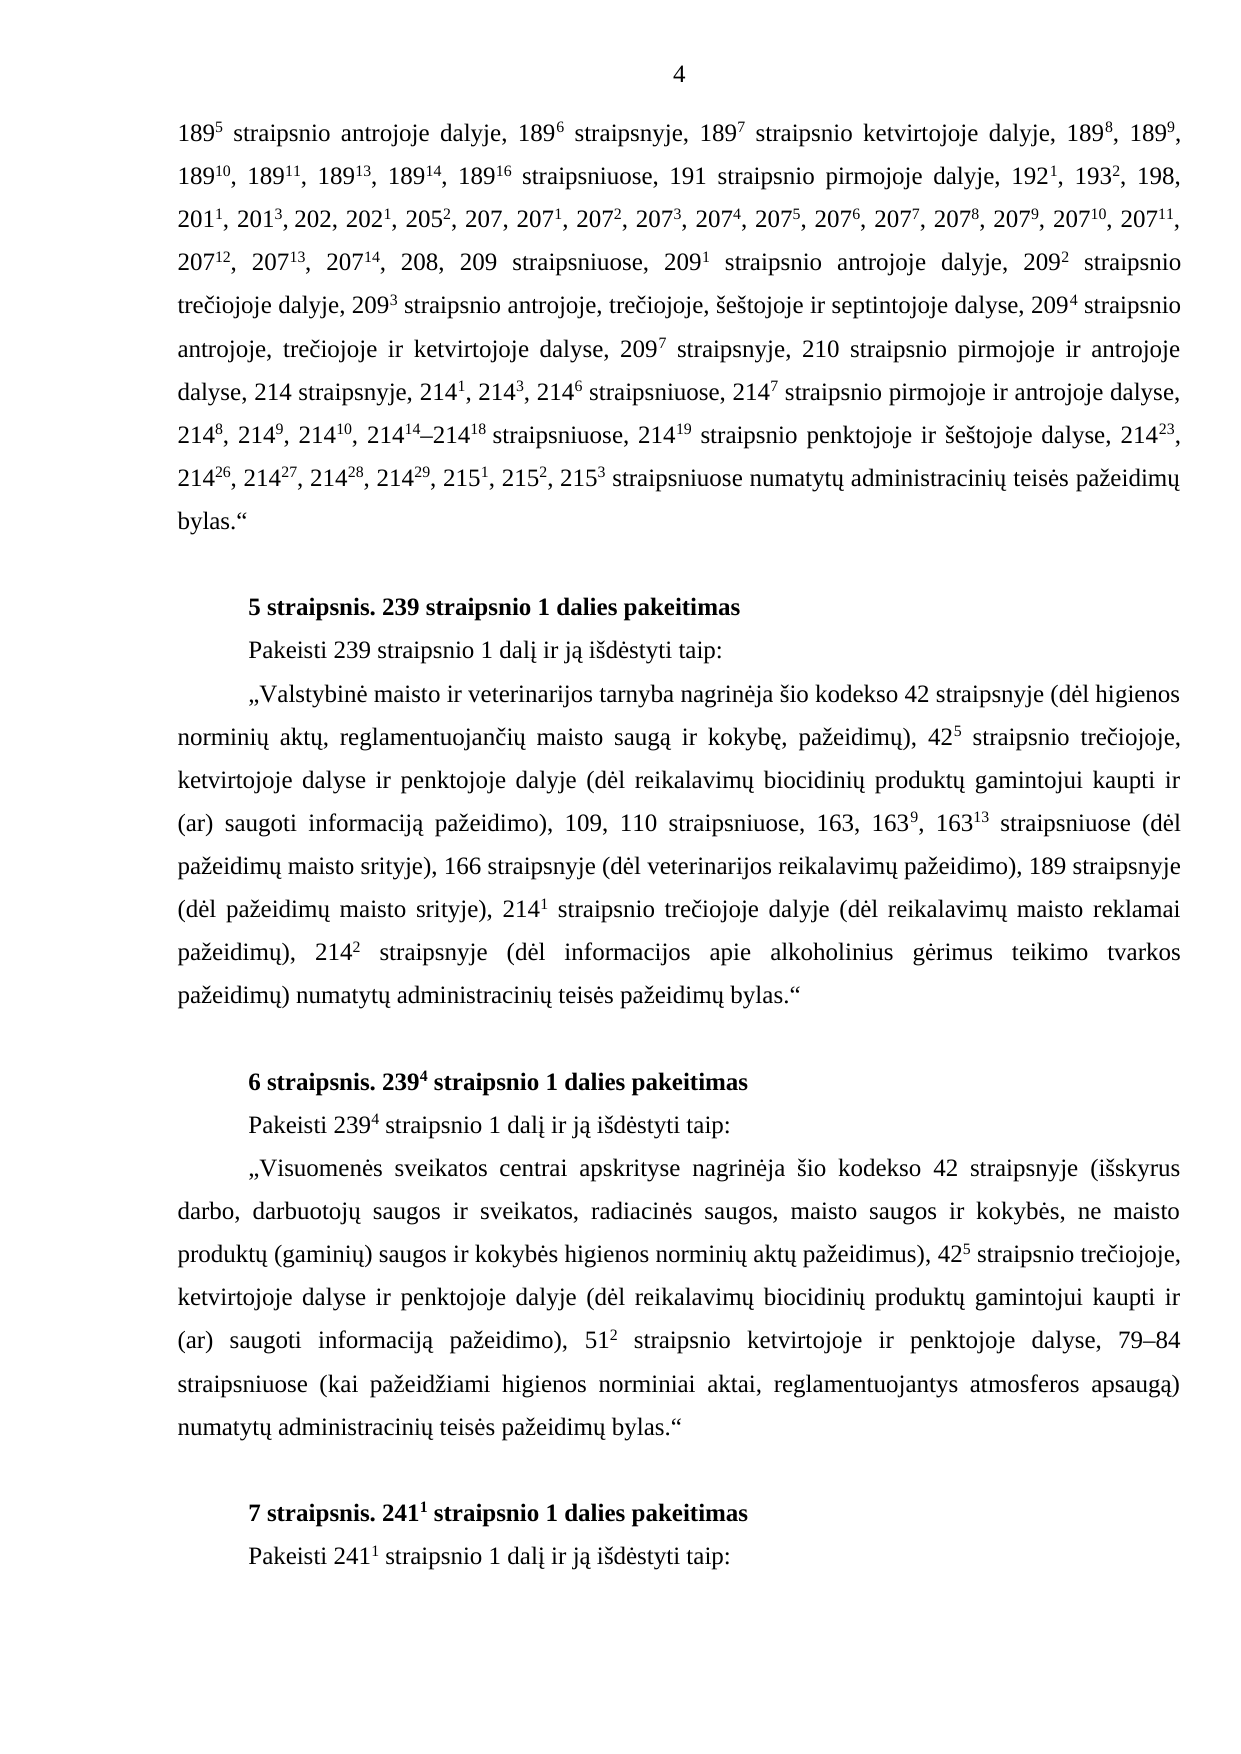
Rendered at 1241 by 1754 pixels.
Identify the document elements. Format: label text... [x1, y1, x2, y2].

text „Visuomenės sveikatos centrai apskrityse nagrinėja šio kodekso 42 straipsnyje (išskyrus darbo, darbuotojų saugos ir sveikatos, radiacinės saugos, maisto saugos ir kokybės, ne maisto produktų (gaminių) saugos ir kokybės higienos norminių aktų pažeidimus), 425 straipsnio trečiojoje, ketvirtojoje dalyse ir penktojoje dalyje (dėl reikalavimų biocidinių produktų gamintojui kaupti ir (ar) saugoti informaciją pažeidimo), 512 straipsnio ketvirtojoje ir penktojoje dalyse, 79–84 straipsniuose (kai pažeidžiami higienos norminiai aktai, reglamentuojantys atmosferos apsaugą) numatytų administracinių teisės pažeidimų bylas.“ [177, 1153, 1181, 1441]
text Pakeisti 239 straipsnio 1 dalį ir ją išdėstyti taip: [177, 636, 1181, 664]
text 5 straipsnis. 239 straipsnio 1 dalies pakeitimas [177, 592, 1181, 621]
text 7 straipsnis. 2411 straipsnio 1 dalies pakeitimas [177, 1498, 1181, 1527]
text Pakeisti 2411 straipsnio 1 dalį ir ją išdėstyti taip: [177, 1541, 1181, 1570]
text Pakeisti 2394 straipsnio 1 dalį ir ją išdėstyti taip: [177, 1110, 1181, 1139]
text „Valstybinė maisto ir veterinarijos tarnyba nagrinėja šio kodekso 42 straipsnyje (dėl higienos norminių aktų, reglamentuojančių maisto saugą ir kokybę, pažeidimų), 425 straipsnio trečiojoje, ketvirtojoje dalyse ir penktojoje dalyje (dėl reikalavimų biocidinių produktų gamintojui kaupti ir (ar) saugoti informaciją pažeidimo), 109, 110 straipsniuose, 163, 1639, 16313 straipsniuose (dėl pažeidimų maisto srityje), 166 straipsnyje (dėl veterinarijos reikalavimų pažeidimo), 189 straipsnyje (dėl pažeidimų maisto srityje), 2141 straipsnio trečiojoje dalyje (dėl reikalavimų maisto reklamai pažeidimų), 2142 straipsnyje (dėl informacijos apie alkoholinius gėrimus teikimo tvarkos pažeidimų) numatytų administracinių teisės pažeidimų bylas.“ [177, 679, 1181, 1009]
text 6 straipsnis. 2394 straipsnio 1 dalies pakeitimas [177, 1067, 1181, 1096]
text 1895 straipsnio antrojoje dalyje, 1896 straipsnyje, 1897 straipsnio ketvirtojoje dalyje, 1898, 1899, 18910, 18911, 18913, 18914, 18916 straipsniuose, 191 straipsnio pirmojoje dalyje, 1921, 1932, 198, 2011, 2013, 202, 2021, 2052, 207, 2071, 2072, 2073, 2074, 2075, 2076, 2077, 2078, 2079, 20710, 20711, 20712, 20713, 20714, 208, 209 straipsniuose, 2091 straipsnio antrojoje dalyje, 2092 straipsnio trečiojoje dalyje, 2093 straipsnio antrojoje, trečiojoje, šeštojoje ir septintojoje dalyse, 2094 straipsnio antrojoje, trečiojoje ir ketvirtojoje dalyse, 2097 straipsnyje, 210 straipsnio pirmojoje ir antrojoje dalyse, 214 straipsnyje, 2141, 2143, 2146 straipsniuose, 2147 straipsnio pirmojoje ir antrojoje dalyse, 2148, 2149, 21410, 21414–21418 straipsniuose, 21419 straipsnio penktojoje ir šeštojoje dalyse, 21423, 21426, 21427, 21428, 21429, 2151, 2152, 2153 straipsniuose numatytų administracinių teisės pažeidimų bylas.“ [177, 118, 1181, 535]
